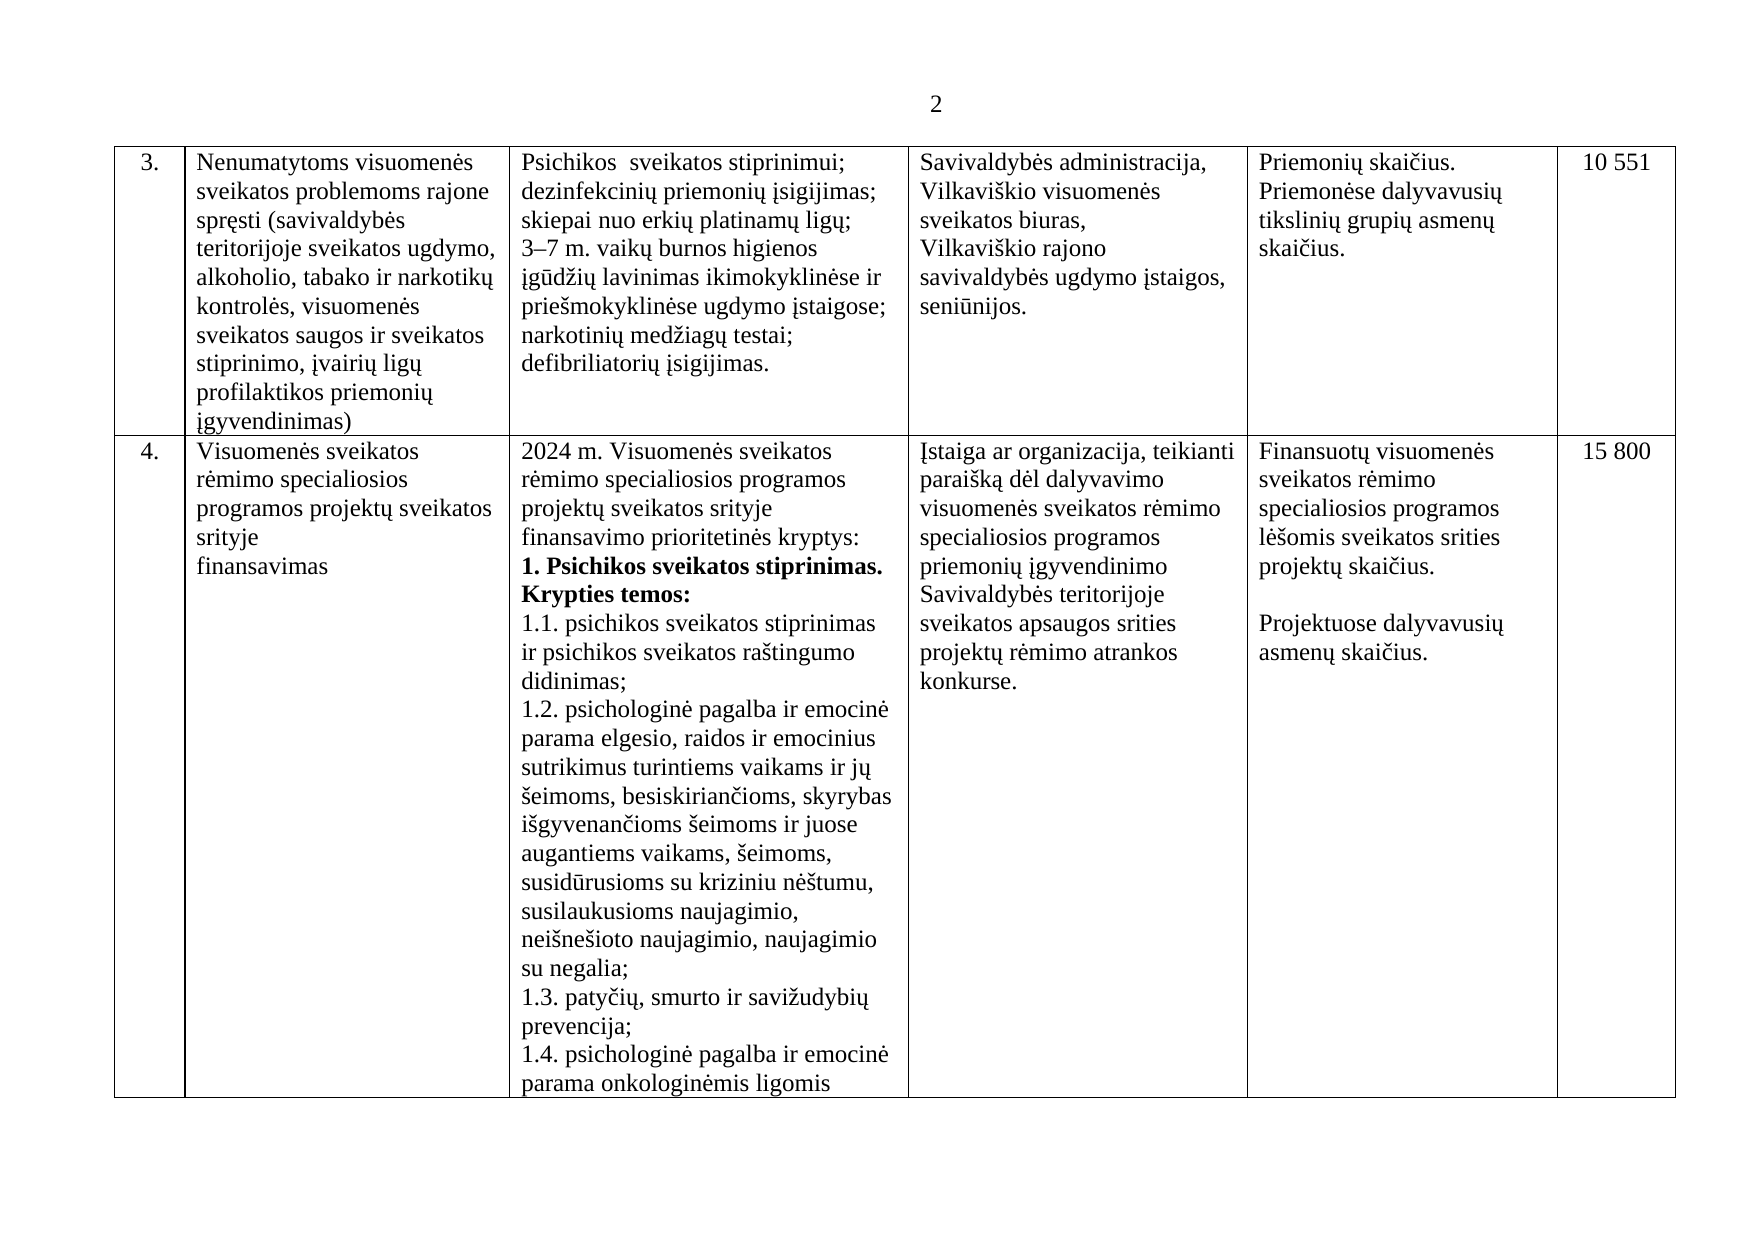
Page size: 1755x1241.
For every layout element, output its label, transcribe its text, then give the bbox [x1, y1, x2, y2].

table_cell Visuomenės sveikatos rėmimo specialiosios programos projektų sveikatos srityje finansavimas [186, 436, 509, 1097]
table_cell 2024 m. Visuomenės sveikatos rėmimo specialiosios programos projektų sveikatos srityje finansavimo prioritetinės kryptys: 1. Psichikos sveikatos stiprinimas. Krypties temos: 1.1. psichikos sveikatos stiprinimas ir psichikos sveikatos raštingumo didinimas; 1.2. psichologinė pagalba ir emocinė parama elgesio, raidos ir emocinius sutrikimus turintiems vaikams ir jų šeimoms, besiskiriančioms, skyrybas išgyvenančioms šeimoms ir juose augantiems vaikams, šeimoms, susidūrusioms su kriziniu nėštumu, susilaukusioms naujagimio, neišnešioto naujagimio, naujagimio su negalia; 1.3. patyčių, smurto ir savižudybių prevencija; 1.4. psichologinė pagalba ir emocinė parama onkologinėmis ligomis [510, 436, 908, 1097]
table_cell 15 800 [1558, 436, 1675, 1097]
table_cell Nenumatytoms visuomenės sveikatos problemoms rajone spręsti (savivaldybės teritorijoje sveikatos ugdymo, alkoholio, tabako ir narkotikų kontrolės, visuomenės sveikatos saugos ir sveikatos stiprinimo, įvairių ligų profilaktikos priemonių įgyvendinimas) [186, 147, 509, 435]
table_cell Savivaldybės administracija, Vilkaviškio visuomenės sveikatos biuras, Vilkaviškio rajono savivaldybės ugdymo įstaigos, seniūnijos. [909, 147, 1247, 435]
table_cell 4. [115, 436, 184, 1097]
table_cell Psichikos sveikatos stiprinimui; dezinfekcinių priemonių įsigijimas; skiepai nuo erkių platinamų ligų; 3–7 m. vaikų burnos higienos įgūdžių lavinimas ikimokyklinėse ir priešmokyklinėse ugdymo įstaigose; narkotinių medžiagų testai; defibriliatorių įsigijimas. [510, 147, 908, 435]
table_cell Finansuotų visuomenės sveikatos rėmimo specialiosios programos lėšomis sveikatos srities projektų skaičius. Projektuose dalyvavusių asmenų skaičius. [1248, 436, 1557, 1097]
table_cell 10 551 [1558, 147, 1675, 435]
table_cell Priemonių skaičius. Priemonėse dalyvavusių tikslinių grupių asmenų skaičius. [1248, 147, 1557, 435]
table_cell Įstaiga ar organizacija, teikianti paraišką dėl dalyvavimo visuomenės sveikatos rėmimo specialiosios programos priemonių įgyvendinimo Savivaldybės teritorijoje sveikatos apsaugos srities projektų rėmimo atrankos konkurse. [909, 436, 1247, 1097]
table_cell 3. [115, 147, 184, 435]
